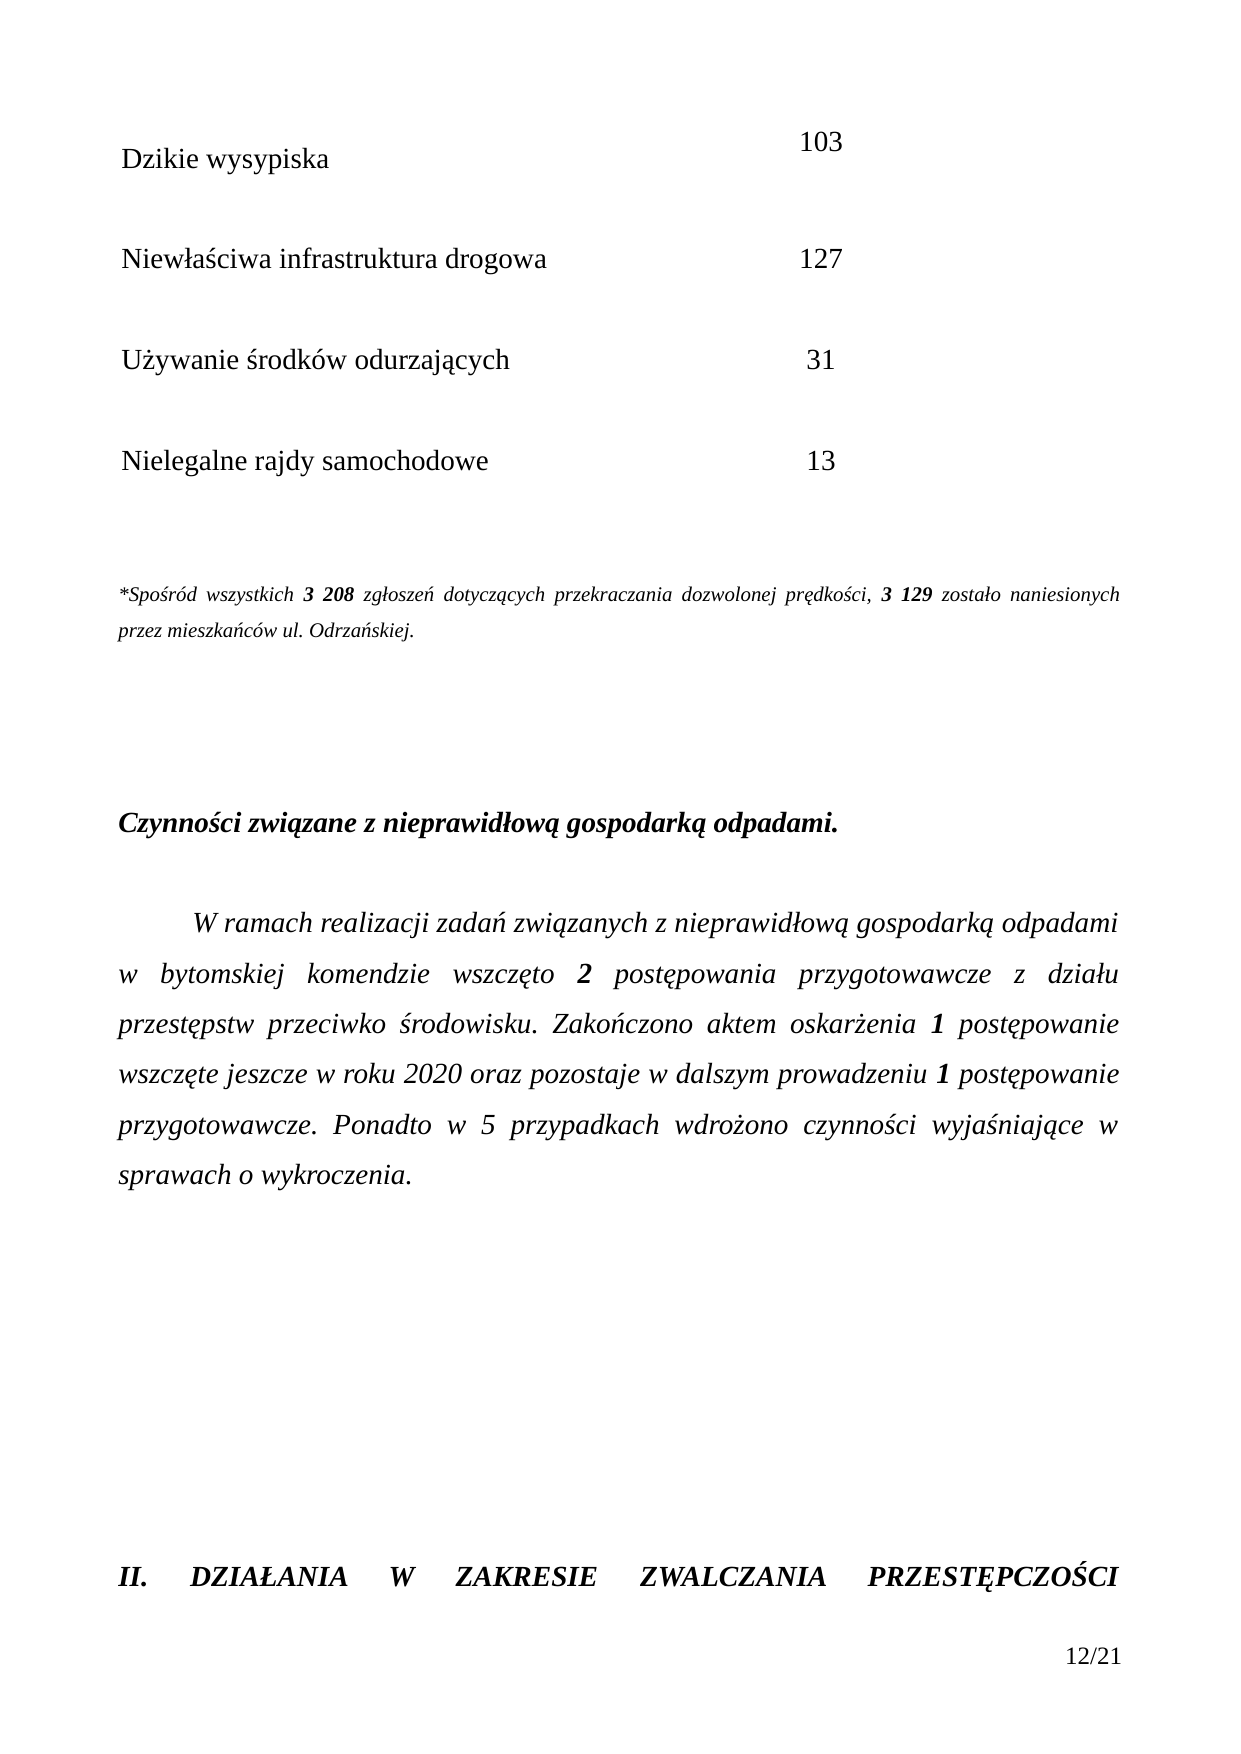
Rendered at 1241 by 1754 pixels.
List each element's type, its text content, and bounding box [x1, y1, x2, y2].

text W ramach realizacji zadań związanych z nieprawidłową gospodarką odpadami w bytomskiej komendzie wszczęto 2 postępowania przygotowawcze z działu przestępstw przeciwko środowisku. Zakończono aktem oskarżenia 1 postępowanie wszczęte jeszcze w roku 2020 oraz pozostaje w dalszym prowadzeniu 1 postępowanie przygotowawcze. Ponadto w 5 przypadkach wdrożono czynności wyjaśniające w sprawach o wykroczenia. [118, 906, 1122, 1191]
text II. DZIAŁANIA W ZAKRESIE ZWALCZANIA PRZESTĘPCZOŚCI [118, 1559, 1122, 1593]
table_cell [118, 74, 750, 107]
table_cell [750, 74, 892, 107]
table_cell 13 [750, 409, 892, 510]
text Czynności związane z nieprawidłową gospodarką odpadami. [118, 805, 1122, 838]
table_cell Niewłaściwa infrastruktura drogowa [118, 208, 750, 308]
text *Spośród wszystkich 3 208 zgłoszeń dotyczących przekraczania dozwolonej prędkości, 3 129 zostało naniesionych przez mieszkańców ul. Odrzańskiej. [118, 582, 1122, 642]
table_cell 31 [750, 309, 892, 409]
table_cell 127 [750, 208, 892, 308]
table_cell Używanie środków odurzających [118, 309, 750, 409]
table_cell Dzikie wysypiska [118, 107, 750, 208]
table_cell Nielegalne rajdy samochodowe [118, 409, 750, 510]
table_cell 103 [750, 107, 892, 208]
